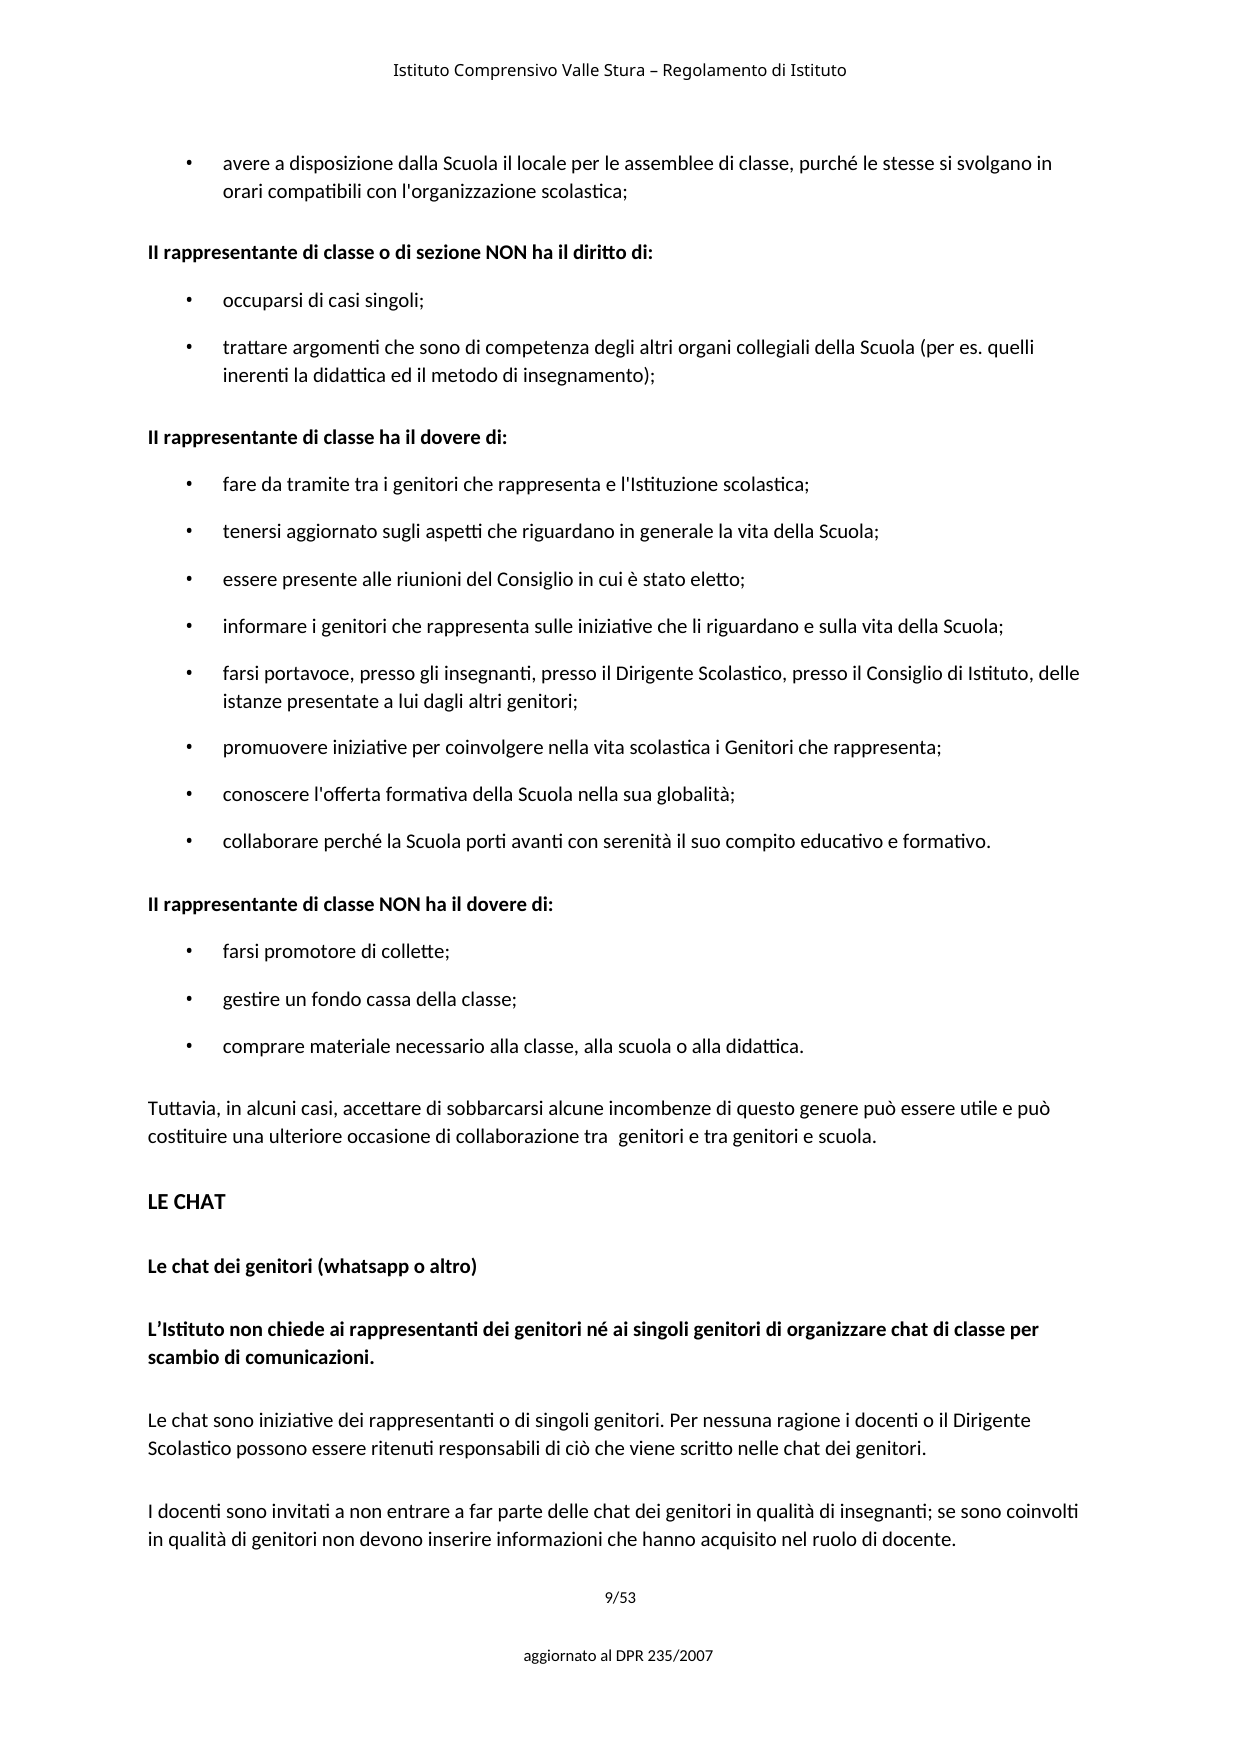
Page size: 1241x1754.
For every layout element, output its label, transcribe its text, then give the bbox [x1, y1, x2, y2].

text Le chat sono iniziative dei rappresentanti o di singoli genitori. Per nessuna ragione i docenti o il Dirigente Scolastico possono essere ritenuti responsabili di ciò che viene scritto nelle chat dei genitori. [148, 1407, 1093, 1461]
list avere a disposizione dalla Scuola il locale per le assemblee di classe, purché le stesse si svolgano in orari compatibili con l'organizzazione scolastica; [185, 148, 1093, 203]
text Le chat dei genitori (whatsapp o altro) [148, 1253, 1093, 1278]
list trattare argomenti che sono di competenza degli altri organi collegiali della Scuola (per es. quelli inerenti la didattica ed il metodo di insegnamento); [185, 332, 1093, 388]
text II rappresentante di classe ha il dovere di: [148, 424, 1093, 449]
text Tuttavia, in alcuni casi, accettare di sobbarcarsi alcune incombenze di questo genere può essere utile e può costituire una ulteriore occasione di collaborazione tra genitori e tra genitori e scuola. [148, 1096, 1093, 1149]
text II rappresentante di classe o di sezione NON ha il diritto di: [148, 239, 1093, 265]
list farsi promotore di collette; [185, 937, 1093, 965]
list conoscere l'offerta formativa della Scuola nella sua globalità; [185, 779, 1093, 807]
list comprare materiale necessario alla classe, alla scuola o alla didattica. [185, 1031, 1093, 1059]
list promuovere iniziative per coinvolgere nella vita scolastica i Genitori che rappresenta; [185, 732, 1093, 760]
list occuparsi di casi singoli; [185, 285, 1093, 313]
text I docenti sono invitati a non entrare a far parte delle chat dei genitori in qualità di insegnanti; se sono coinvolti in qualità di genitori non devono inserire informazioni che hanno acquisito nel ruolo di docente. [148, 1499, 1093, 1552]
list collaborare perché la Scuola porti avanti con serenità il suo compito educativo e formativo. [185, 826, 1093, 854]
text II rappresentante di classe NON ha il dovere di: [148, 891, 1093, 916]
list LE CHAT [148, 1187, 1093, 1215]
list gestire un fondo cassa della classe; [185, 984, 1093, 1012]
list essere presente alle riunioni del Consiglio in cui è stato eletto; [185, 564, 1093, 592]
list fare da tramite tra i genitori che rappresenta e l'Istituzione scolastica; [185, 469, 1093, 498]
list informare i genitori che rappresenta sulle iniziative che li riguardano e sulla vita della Scuola; [185, 611, 1093, 639]
list tenersi aggiornato sugli aspetti che riguardano in generale la vita della Scuola; [185, 517, 1093, 545]
list farsi portavoce, presso gli insegnanti, presso il Dirigente Scolastico, presso il Consiglio di Istituto, delle istanze presentate a lui dagli altri genitori; [185, 658, 1093, 713]
text L’Istituto non chiede ai rappresentanti dei genitori né ai singoli genitori di organizzare chat di classe per scambio di comunicazioni. [148, 1316, 1093, 1369]
